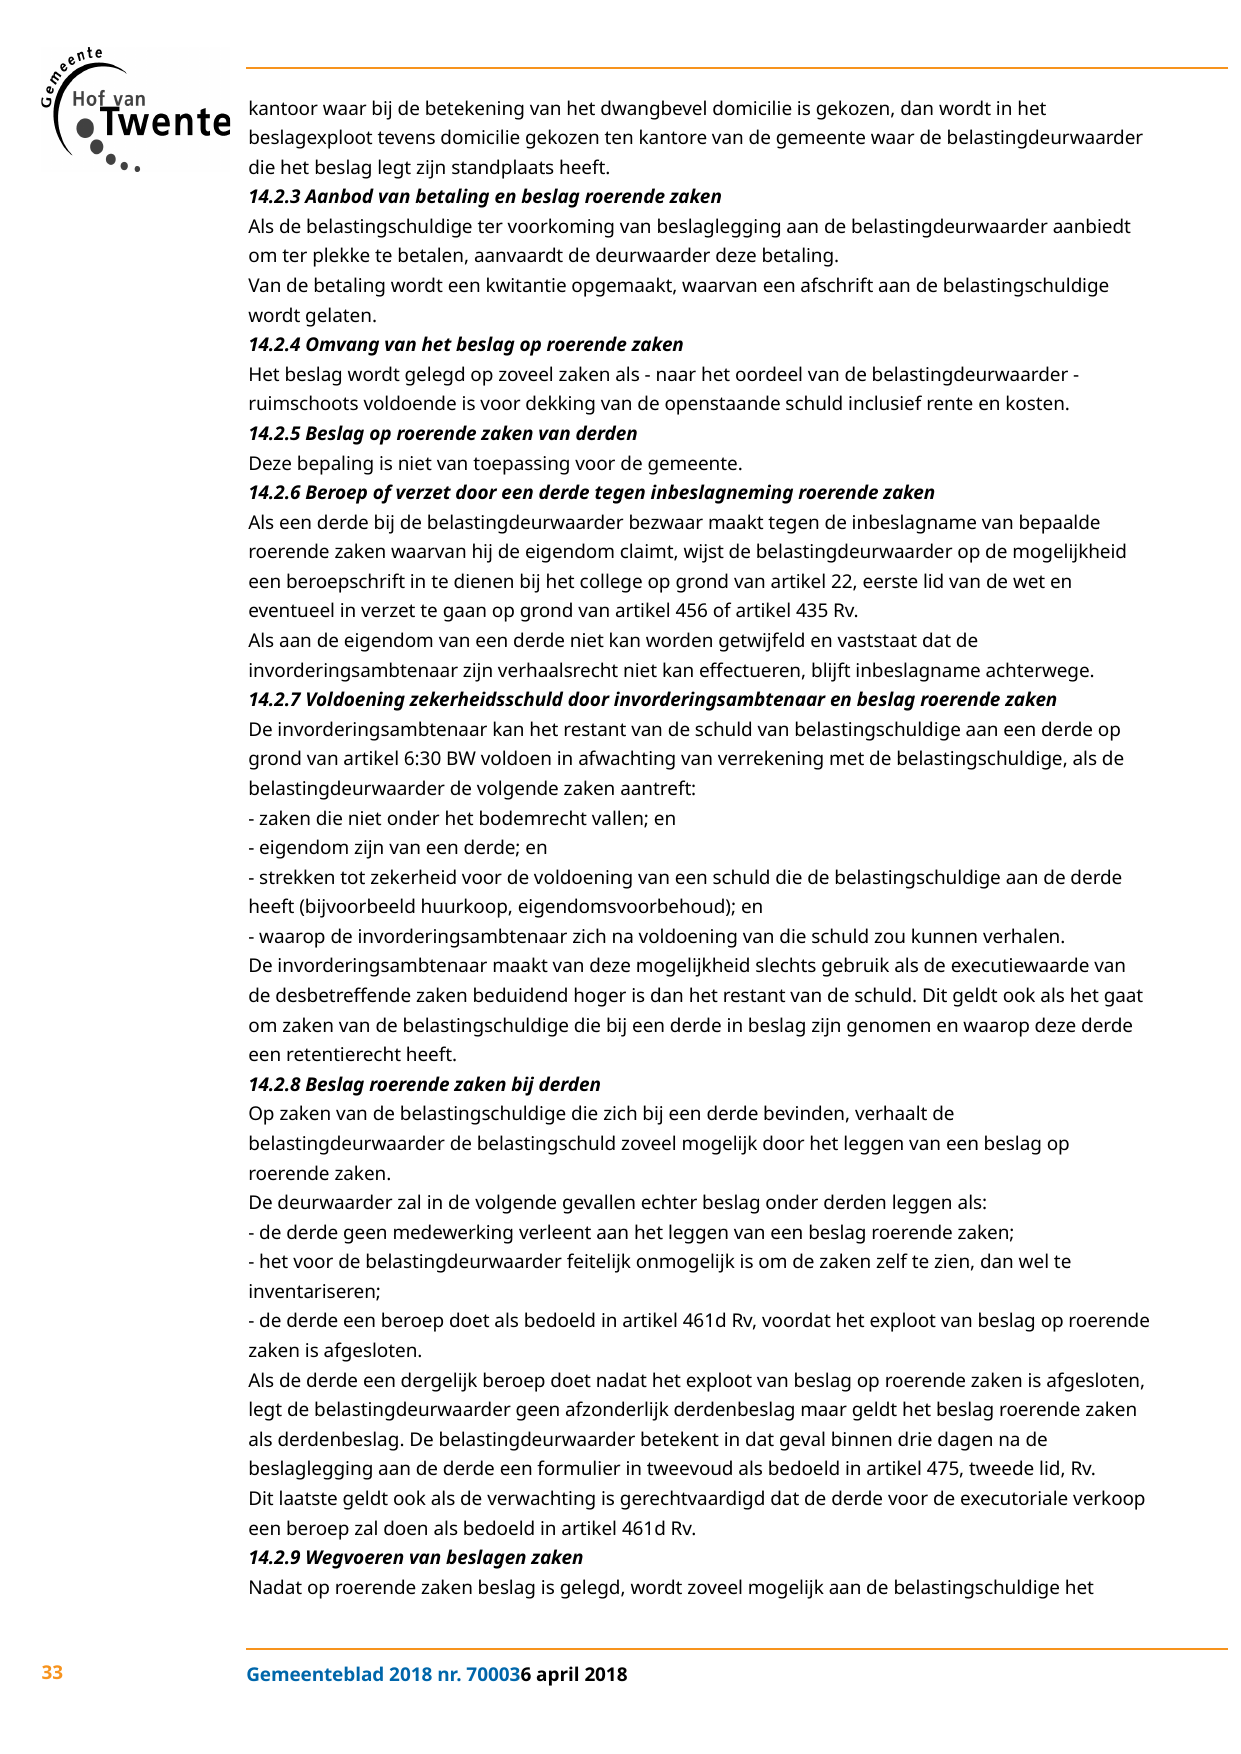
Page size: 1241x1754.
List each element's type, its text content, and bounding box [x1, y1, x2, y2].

text De invorderingsambtenaar maakt van deze mogelijkheid slechts gebruik als de executiewaarde van de desbetreffende zaken beduidend hoger is dan het restant van de schuld. Dit geldt ook als het gaat om zaken van de belastingschuldige die bij een derde in beslag zijn genomen en waarop deze derde een retentierecht heeft. [248, 953, 1152, 1067]
picture [41, 47, 231, 172]
text Als de belastingschuldige ter voorkoming van beslaglegging aan de belastingdeurwaarder aanbiedt om ter plekke te betalen, aanvaardt de deurwaarder deze betaling. [248, 213, 1152, 268]
text kantoor waar bij de betekening van het dwangbevel domicilie is gekozen, dan wordt in het beslagexploot tevens domicilie gekozen ten kantore van de gemeente waar de belastingdeurwaarder die het beslag legt zijn standplaats heeft. [248, 95, 1152, 180]
text - waarop de invorderingsambtenaar zich na voldoening van die schuld zou kunnen verhalen. [248, 923, 1152, 949]
text - zaken die niet onder het bodemrecht vallen; en [248, 805, 1152, 831]
text - strekken tot zekerheid voor de voldoening van een schuld die de belastingschuldige aan de derde heeft (bijvoorbeeld huurkoop, eigendomsvoorbehoud); en [248, 864, 1152, 919]
text Als een derde bij de belastingdeurwaarder bezwaar maakt tegen de inbeslagname van bepaalde roerende zaken waarvan hij de eigendom claimt, wijst de belastingdeurwaarder op de mogelijkheid een beroepschrift in te dienen bij het college op grond van artikel 22, eerste lid van de wet en eventueel in verzet te gaan op grond van artikel 456 of artikel 435 Rv. [248, 509, 1152, 623]
text 14.2.3 Aanbod van betaling en beslag roerende zaken [248, 183, 1152, 209]
text - eigendom zijn van een derde; en [248, 834, 1152, 860]
text Dit laatste geldt ook als de verwachting is gerechtvaardigd dat de derde voor de executoriale verkoop een beroep zal doen als bedoeld in artikel 461d Rv. [248, 1485, 1152, 1541]
text Op zaken van de belastingschuldige die zich bij een derde bevinden, verhaalt de belastingdeurwaarder de belastingschuld zoveel mogelijk door het leggen van een beslag op roerende zaken. [248, 1101, 1152, 1186]
text Het beslag wordt gelegd op zoveel zaken als - naar het oordeel van de belastingdeurwaarder - ruimschoots voldoende is voor dekking van de openstaande schuld inclusief rente en kosten. [248, 361, 1152, 416]
text De deurwaarder zal in de volgende gevallen echter beslag onder derden leggen als: [248, 1189, 1152, 1215]
text Nadat op roerende zaken beslag is gelegd, wordt zoveel mogelijk aan de belastingschuldige het [248, 1574, 1152, 1600]
text Als de derde een dergelijk beroep doet nadat het exploot van beslag op roerende zaken is afgesloten, legt de belastingdeurwaarder geen afzonderlijk derdenbeslag maar geldt het beslag roerende zaken als derdenbeslag. De belastingdeurwaarder betekent in dat geval binnen drie dagen na de beslaglegging aan de derde een formulier in tweevoud als bedoeld in artikel 475, tweede lid, Rv. [248, 1367, 1152, 1481]
text Deze bepaling is niet van toepassing voor de gemeente. [248, 450, 1152, 476]
text 14.2.8 Beslag roerende zaken bij derden [248, 1071, 1152, 1097]
text 14.2.7 Voldoening zekerheidsschuld door invorderingsambtenaar en beslag roerende zaken [248, 686, 1152, 712]
text 14.2.4 Omvang van het beslag op roerende zaken [248, 331, 1152, 357]
text 14.2.6 Beroep of verzet door een derde tegen inbeslagneming roerende zaken [248, 479, 1152, 505]
text - de derde een beroep doet als bedoeld in artikel 461d Rv, voordat het exploot van beslag op roerende zaken is afgesloten. [248, 1308, 1152, 1363]
text Als aan de eigendom van een derde niet kan worden getwijfeld en vaststaat dat de invorderingsambtenaar zijn verhaalsrecht niet kan effectueren, blijft inbeslagname achterwege. [248, 627, 1152, 683]
text Van de betaling wordt een kwitantie opgemaakt, waarvan een afschrift aan de belastingschuldige wordt gelaten. [248, 272, 1152, 328]
text 14.2.9 Wegvoeren van beslagen zaken [248, 1544, 1152, 1570]
text - de derde geen medewerking verleent aan het leggen van een beslag roerende zaken; [248, 1219, 1152, 1245]
text - het voor de belastingdeurwaarder feitelijk onmogelijk is om de zaken zelf te zien, dan wel te inventariseren; [248, 1248, 1152, 1304]
text 14.2.5 Beslag op roerende zaken van derden [248, 420, 1152, 446]
text De invorderingsambtenaar kan het restant van de schuld van belastingschuldige aan een derde op grond van artikel 6:30 BW voldoen in afwachting van verrekening met de belastingschuldige, als de belastingdeurwaarder de volgende zaken aantreft: [248, 716, 1152, 801]
